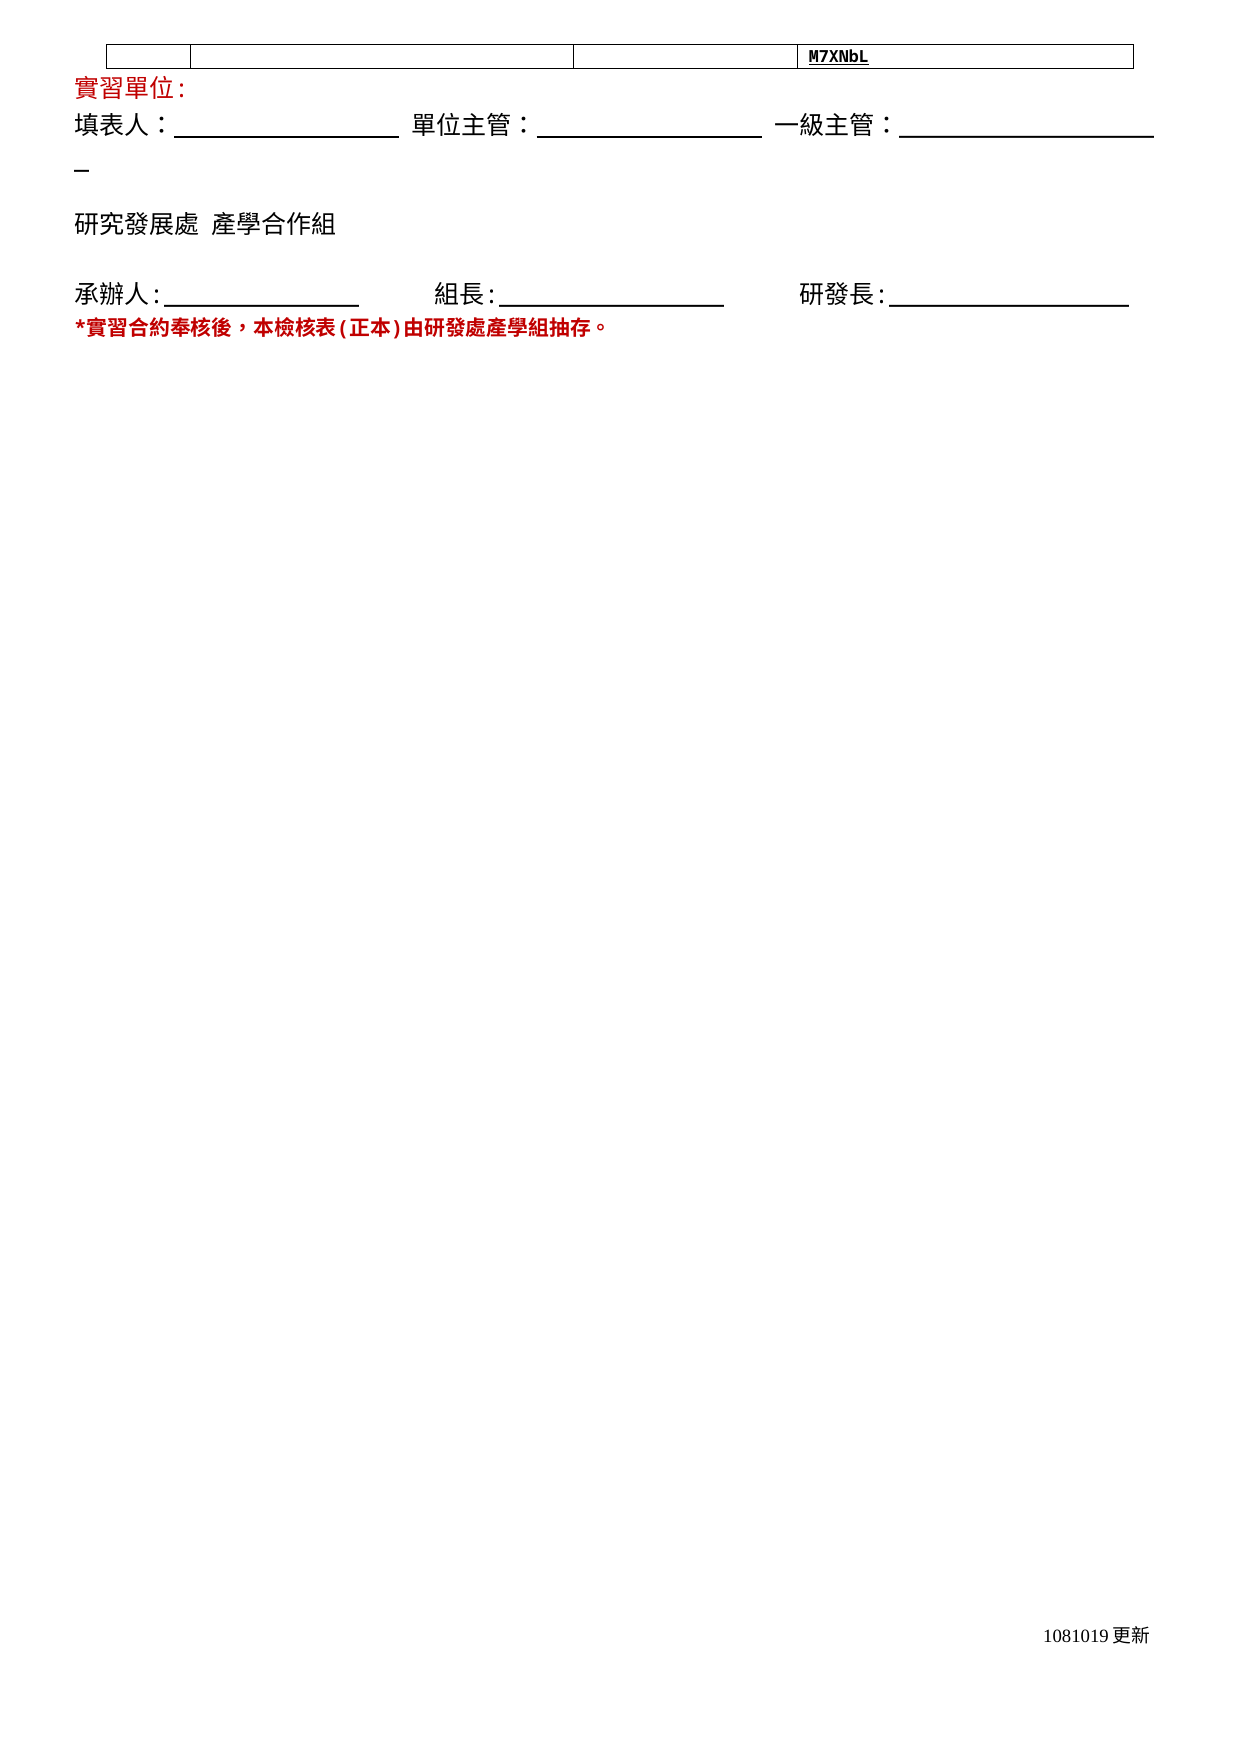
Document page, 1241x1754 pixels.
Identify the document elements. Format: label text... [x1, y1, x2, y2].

text 實習單位: [74, 69, 1167, 105]
text 研究發展處 產學合作組 [74, 204, 1167, 240]
text 填表人： 單位主管： 一級主管：__________________ [74, 105, 1167, 175]
table_cell [191, 45, 573, 68]
table_cell [574, 45, 797, 68]
table_cell M7XNbL [798, 45, 1133, 68]
text 承辦人:_____________ 組長:_______________ 研發長:________________ [74, 274, 1167, 311]
table_cell [107, 45, 190, 68]
text *實習合約奉核後，本檢核表(正本)由研發處產學組抽存。 [74, 311, 1167, 341]
